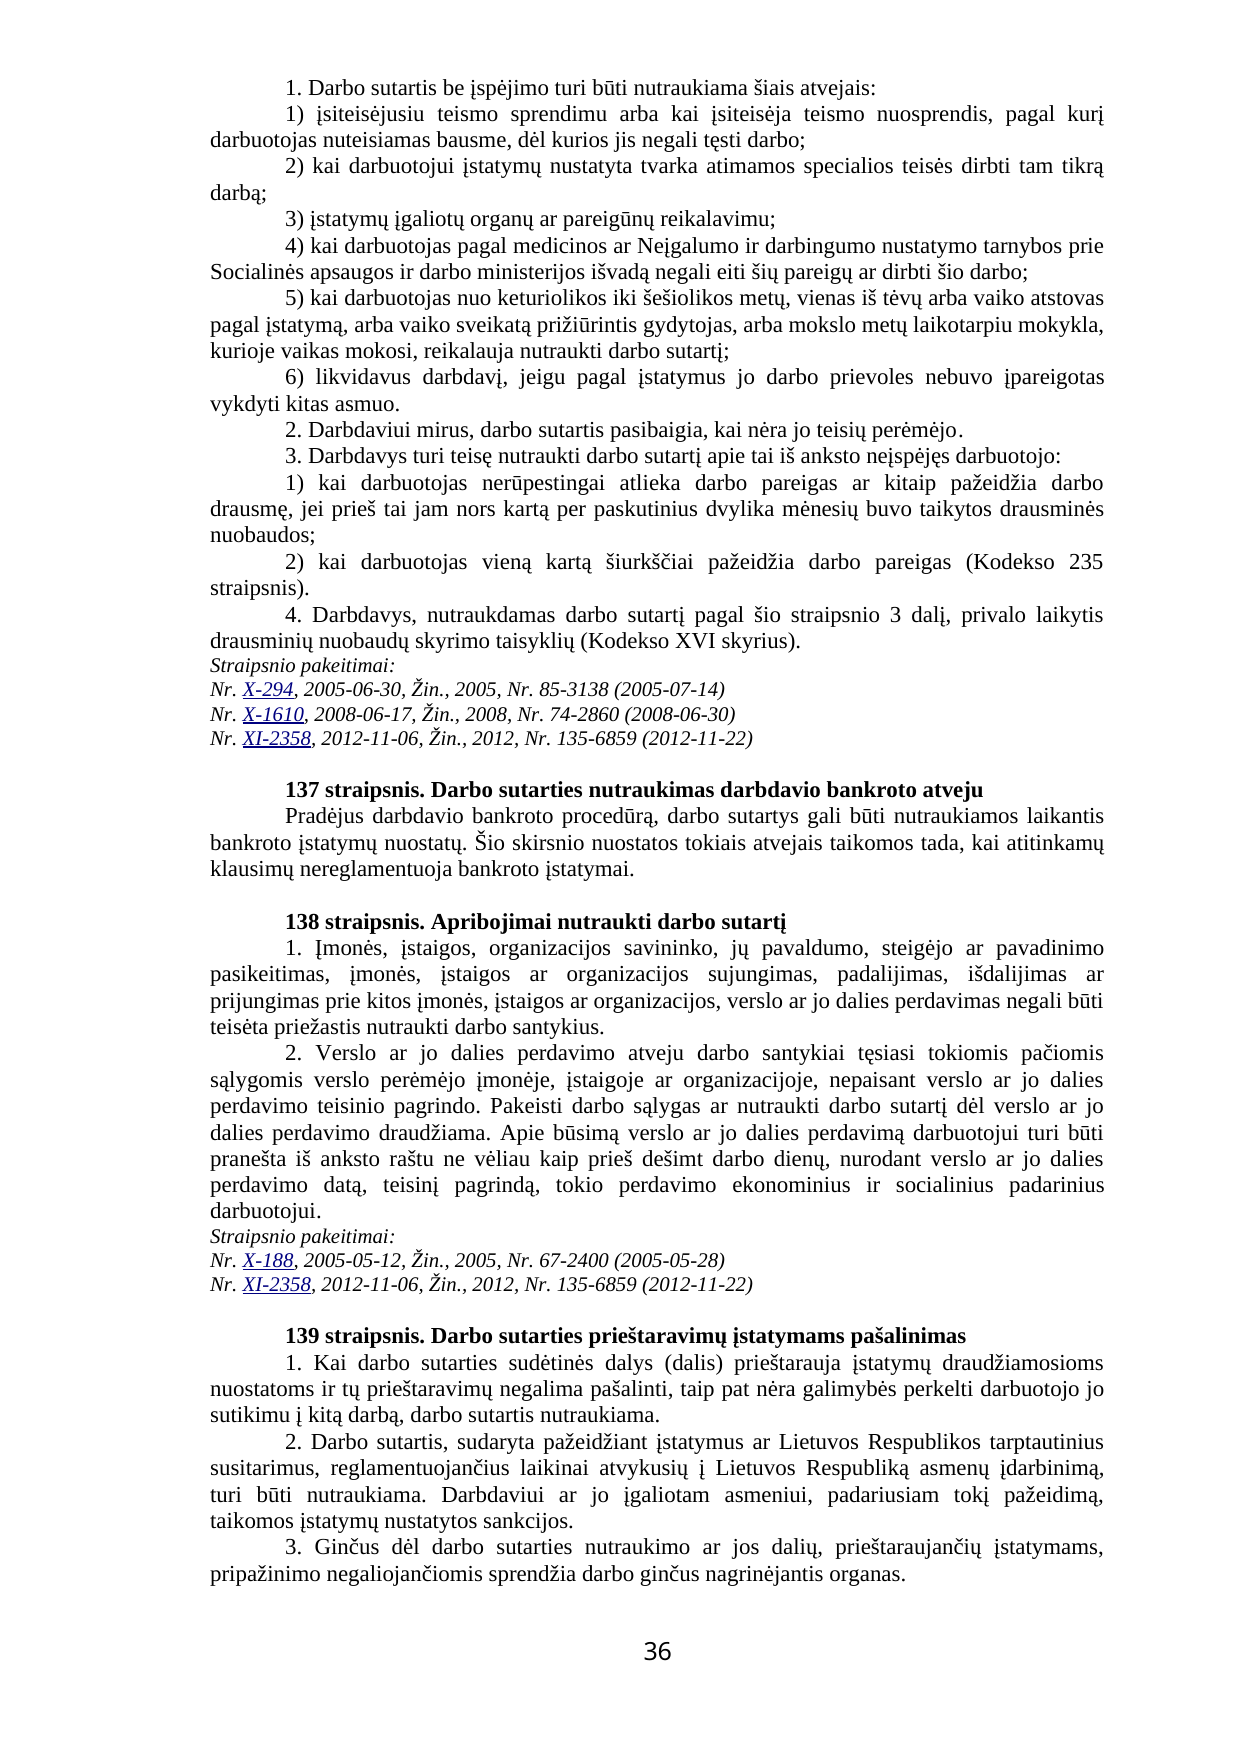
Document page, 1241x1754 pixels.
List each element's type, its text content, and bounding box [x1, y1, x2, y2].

text Nr. X-294, 2005-06-30, Žin., 2005, Nr. 85-3138 (2005-07-14) [210, 677, 1106, 701]
text Nr. XI-2358, 2012-11-06, Žin., 2012, Nr. 135-6859 (2012-11-22) [210, 726, 1106, 749]
text 1. Įmonės, įstaigos, organizacijos savininko, jų pavaldumo, steigėjo ar pavadinimo pasikeitimas, įmonės, įstaigos ar organizacijos sujungimas, padalijimas, išdalijimas ar prijungimas prie kitos įmonės, įstaigos ar organizacijos, verslo ar jo dalies perdavimas negali būti teisėta priežastis nutraukti darbo santykius. [210, 934, 1106, 1039]
text 4) kai darbuotojas pagal medicinos ar Neįgalumo ir darbingumo nustatymo tarnybos prie Socialinės apsaugos ir darbo ministerijos išvadą negali eiti šių pareigų ar dirbti šio darbo; [210, 232, 1106, 284]
text 138 straipsnis. Apribojimai nutraukti darbo sutartį [210, 908, 1106, 934]
text Straipsnio pakeitimai: [210, 653, 1106, 677]
text 2) kai darbuotojui įstatymų nustatyta tvarka atimamos specialios teisės dirbti tam tikrą darbą; [210, 153, 1106, 205]
text 1) įsiteisėjusiu teismo sprendimu arba kai įsiteisėja teismo nuosprendis, pagal kurį darbuotojas nuteisiamas bausme, dėl kurios jis negali tęsti darbo; [210, 100, 1106, 153]
text 1) kai darbuotojas nerūpestingai atlieka darbo pareigas ar kitaip pažeidžia darbo drausmę, jei prieš tai jam nors kartą per paskutinius dvylika mėnesių buvo taikytos drausminės nuobaudos; [210, 469, 1106, 548]
text Pradėjus darbdavio bankroto procedūrą, darbo sutartys gali būti nutraukiamos laikantis bankroto įstatymų nuostatų. Šio skirsnio nuostatos tokiais atvejais taikomos tada, kai atitinkamų klausimų nereglamentuoja bankroto įstatymai. [210, 802, 1106, 881]
text 3. Darbdavys turi teisę nutraukti darbo sutartį apie tai iš anksto neįspėjęs darbuotojo: [210, 442, 1106, 469]
text 2) kai darbuotojas vieną kartą šiurkščiai pažeidžia darbo pareigas (Kodekso 235 straipsnis). [210, 548, 1106, 601]
text 1. Kai darbo sutarties sudėtinės dalys (dalis) prieštarauja įstatymų draudžiamosioms nuostatoms ir tų prieštaravimų negalima pašalinti, taip pat nėra galimybės perkelti darbuotojo jo sutikimu į kitą darbą, darbo sutartis nutraukiama. [210, 1349, 1106, 1428]
text 2. Darbdaviui mirus, darbo sutartis pasibaigia, kai nėra jo teisių perėmėjo. [210, 416, 1106, 442]
text Nr. X-188, 2005-05-12, Žin., 2005, Nr. 67-2400 (2005-05-28) [210, 1248, 1106, 1272]
text 6) likvidavus darbdavį, jeigu pagal įstatymus jo darbo prievoles nebuvo įpareigotas vykdyti kitas asmuo. [210, 363, 1106, 416]
text 1. Darbo sutartis be įspėjimo turi būti nutraukiama šiais atvejais: [210, 73, 1106, 100]
text 3) įstatymų įgaliotų organų ar pareigūnų reikalavimu; [210, 205, 1106, 232]
text 139 straipsnis. Darbo sutarties prieštaravimų įstatymams pašalinimas [210, 1322, 1106, 1349]
text 2. Darbo sutartis, sudaryta pažeidžiant įstatymus ar Lietuvos Respublikos tarptautinius susitarimus, reglamentuojančius laikinai atvykusių į Lietuvos Respubliką asmenų įdarbinimą, turi būti nutraukiama. Darbdaviui ar jo įgaliotam asmeniui, padariusiam tokį pažeidimą, taikomos įstatymų nustatytos sankcijos. [210, 1428, 1106, 1533]
text Nr. X-1610, 2008-06-17, Žin., 2008, Nr. 74-2860 (2008-06-30) [210, 701, 1106, 726]
text Straipsnio pakeitimai: [210, 1224, 1106, 1248]
text 2. Verslo ar jo dalies perdavimo atveju darbo santykiai tęsiasi tokiomis pačiomis sąlygomis verslo perėmėjo įmonėje, įstaigoje ar organizacijoje, nepaisant verslo ar jo dalies perdavimo teisinio pagrindo. Pakeisti darbo sąlygas ar nutraukti darbo sutartį dėl verslo ar jo dalies perdavimo draudžiama. Apie būsimą verslo ar jo dalies perdavimą darbuotojui turi būti pranešta iš anksto raštu ne vėliau kaip prieš dešimt darbo dienų, nurodant verslo ar jo dalies perdavimo datą, teisinį pagrindą, tokio perdavimo ekonominius ir socialinius padarinius darbuotojui. [210, 1039, 1106, 1224]
text 5) kai darbuotojas nuo keturiolikos iki šešiolikos metų, vienas iš tėvų arba vaiko atstovas pagal įstatymą, arba vaiko sveikatą prižiūrintis gydytojas, arba mokslo metų laikotarpiu mokykla, kurioje vaikas mokosi, reikalauja nutraukti darbo sutartį; [210, 284, 1106, 363]
text 137 straipsnis. Darbo sutarties nutraukimas darbdavio bankroto atveju [210, 776, 1106, 802]
text 4. Darbdavys, nutraukdamas darbo sutartį pagal šio straipsnio 3 dalį, privalo laikytis drausminių nuobaudų skyrimo taisyklių (Kodekso XVI skyrius). [210, 601, 1106, 653]
text 3. Ginčus dėl darbo sutarties nutraukimo ar jos dalių, prieštaraujančių įstatymams, pripažinimo negaliojančiomis sprendžia darbo ginčus nagrinėjantis organas. [210, 1533, 1106, 1586]
text Nr. XI-2358, 2012-11-06, Žin., 2012, Nr. 135-6859 (2012-11-22) [210, 1272, 1106, 1296]
